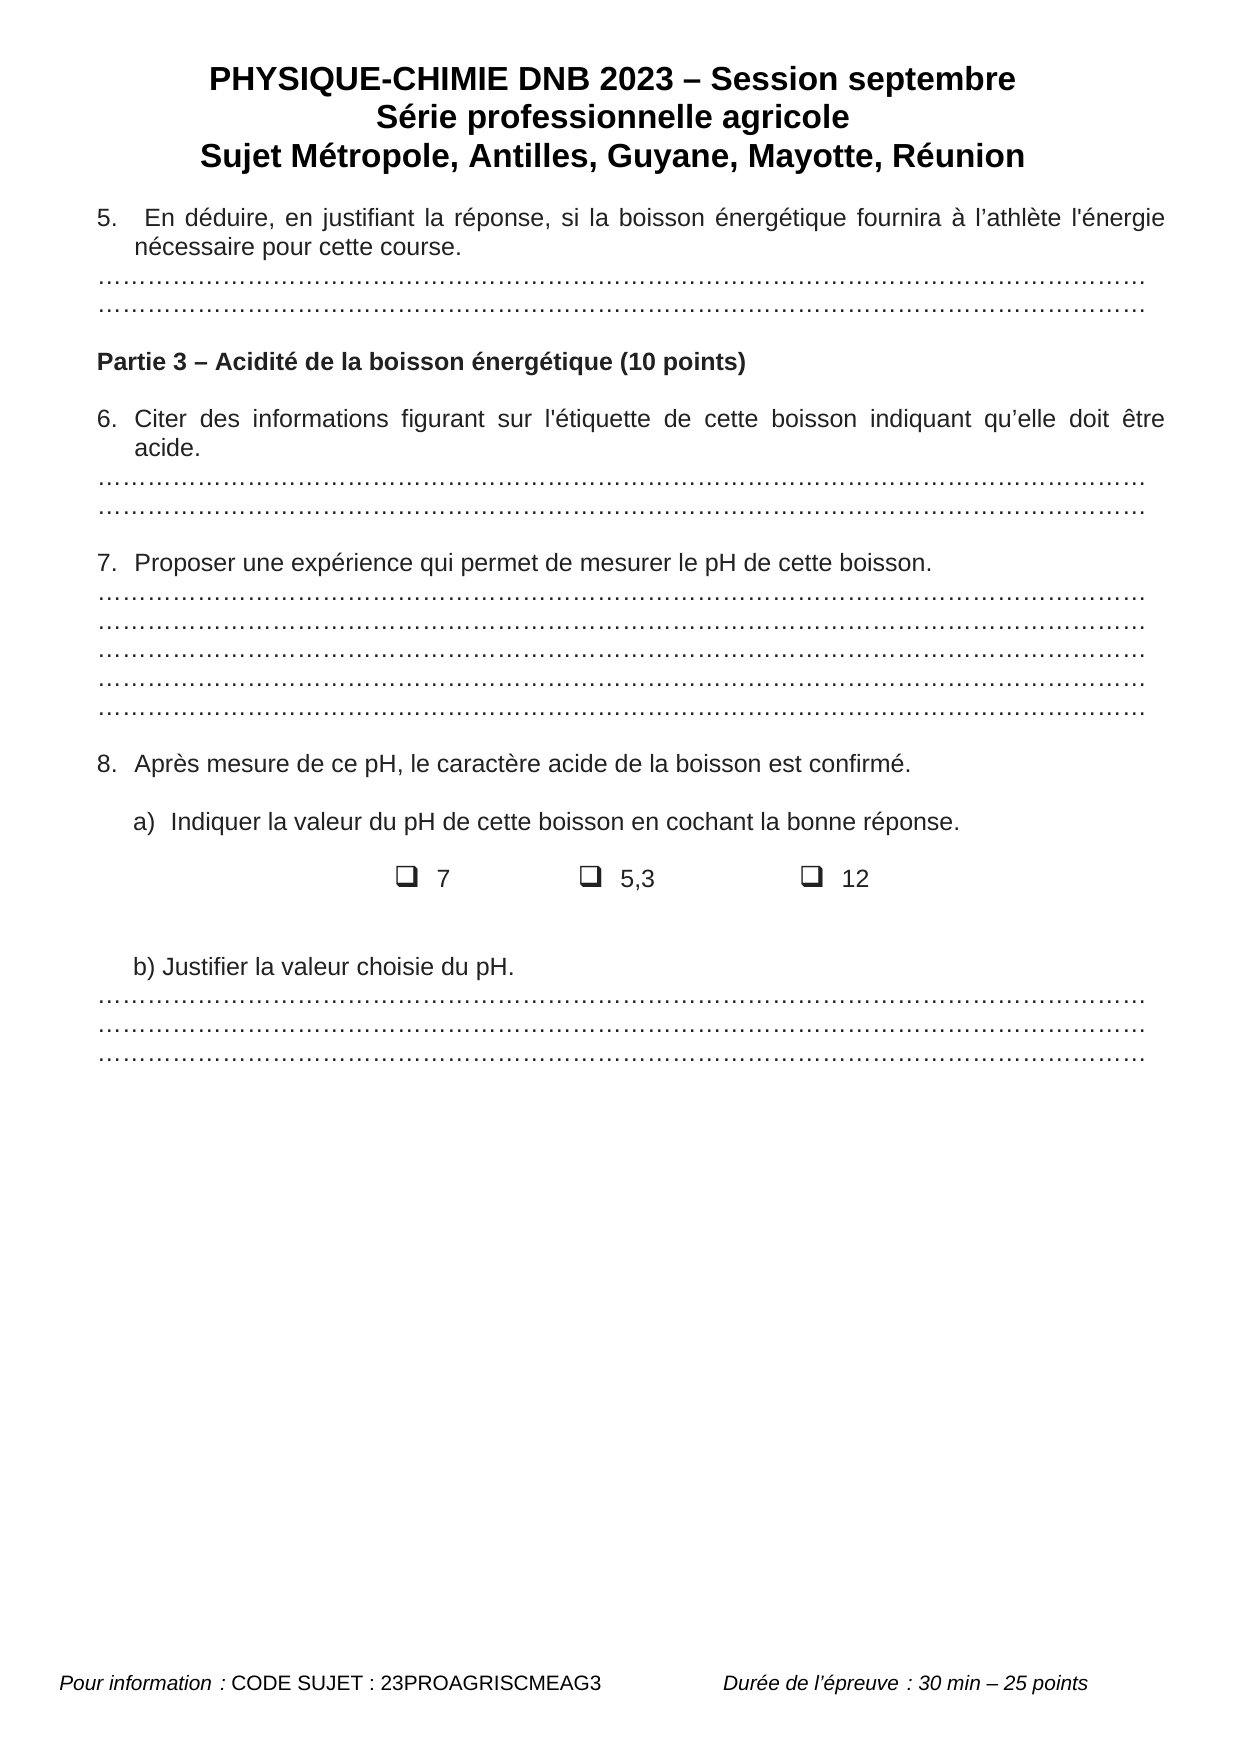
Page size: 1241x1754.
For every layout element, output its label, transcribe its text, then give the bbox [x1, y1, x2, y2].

text ……………………………………………………………………………………………………………… [59, 634, 1167, 663]
list Indiquer la valeur du pH de cette boisson en cochant la bonne réponse. [133, 807, 1167, 836]
text  7  5,3  12 [59, 864, 1167, 894]
text ……………………………………………………………………………………………………………… [59, 462, 1167, 491]
list Après mesure de ce pH, le caractère acide de la boisson est confirmé. [97, 749, 1167, 778]
text ……………………………………………………………………………………………………………… [59, 577, 1167, 606]
list Citer des informations figurant sur l'étiquette de cette boisson indiquant qu’elle doit être acide. [97, 404, 1167, 462]
text ……………………………………………………………………………………………………………… [59, 289, 1167, 318]
text ……………………………………………………………………………………………………………… [59, 692, 1167, 721]
list Proposer une expérience qui permet de mesurer le pH de cette boisson. [97, 548, 1167, 577]
text ……………………………………………………………………………………………………………… [59, 491, 1167, 519]
text b) Justifier la valeur choisie du pH. [59, 952, 1167, 980]
text ……………………………………………………………………………………………………………… [59, 1038, 1167, 1067]
text ……………………………………………………………………………………………………………… [59, 980, 1167, 1009]
text Partie 3 – Acidité de la boisson énergétique (10 points) [59, 347, 1167, 376]
text ……………………………………………………………………………………………………………… [59, 663, 1167, 692]
list En déduire, en justifiant la réponse, si la boisson énergétique fournira à l’athlète l'énergie nécessaire pour cette course. [97, 203, 1167, 261]
text ……………………………………………………………………………………………………………… [59, 606, 1167, 634]
text ……………………………………………………………………………………………………………… [59, 261, 1167, 289]
text ……………………………………………………………………………………………………………… [59, 1009, 1167, 1038]
